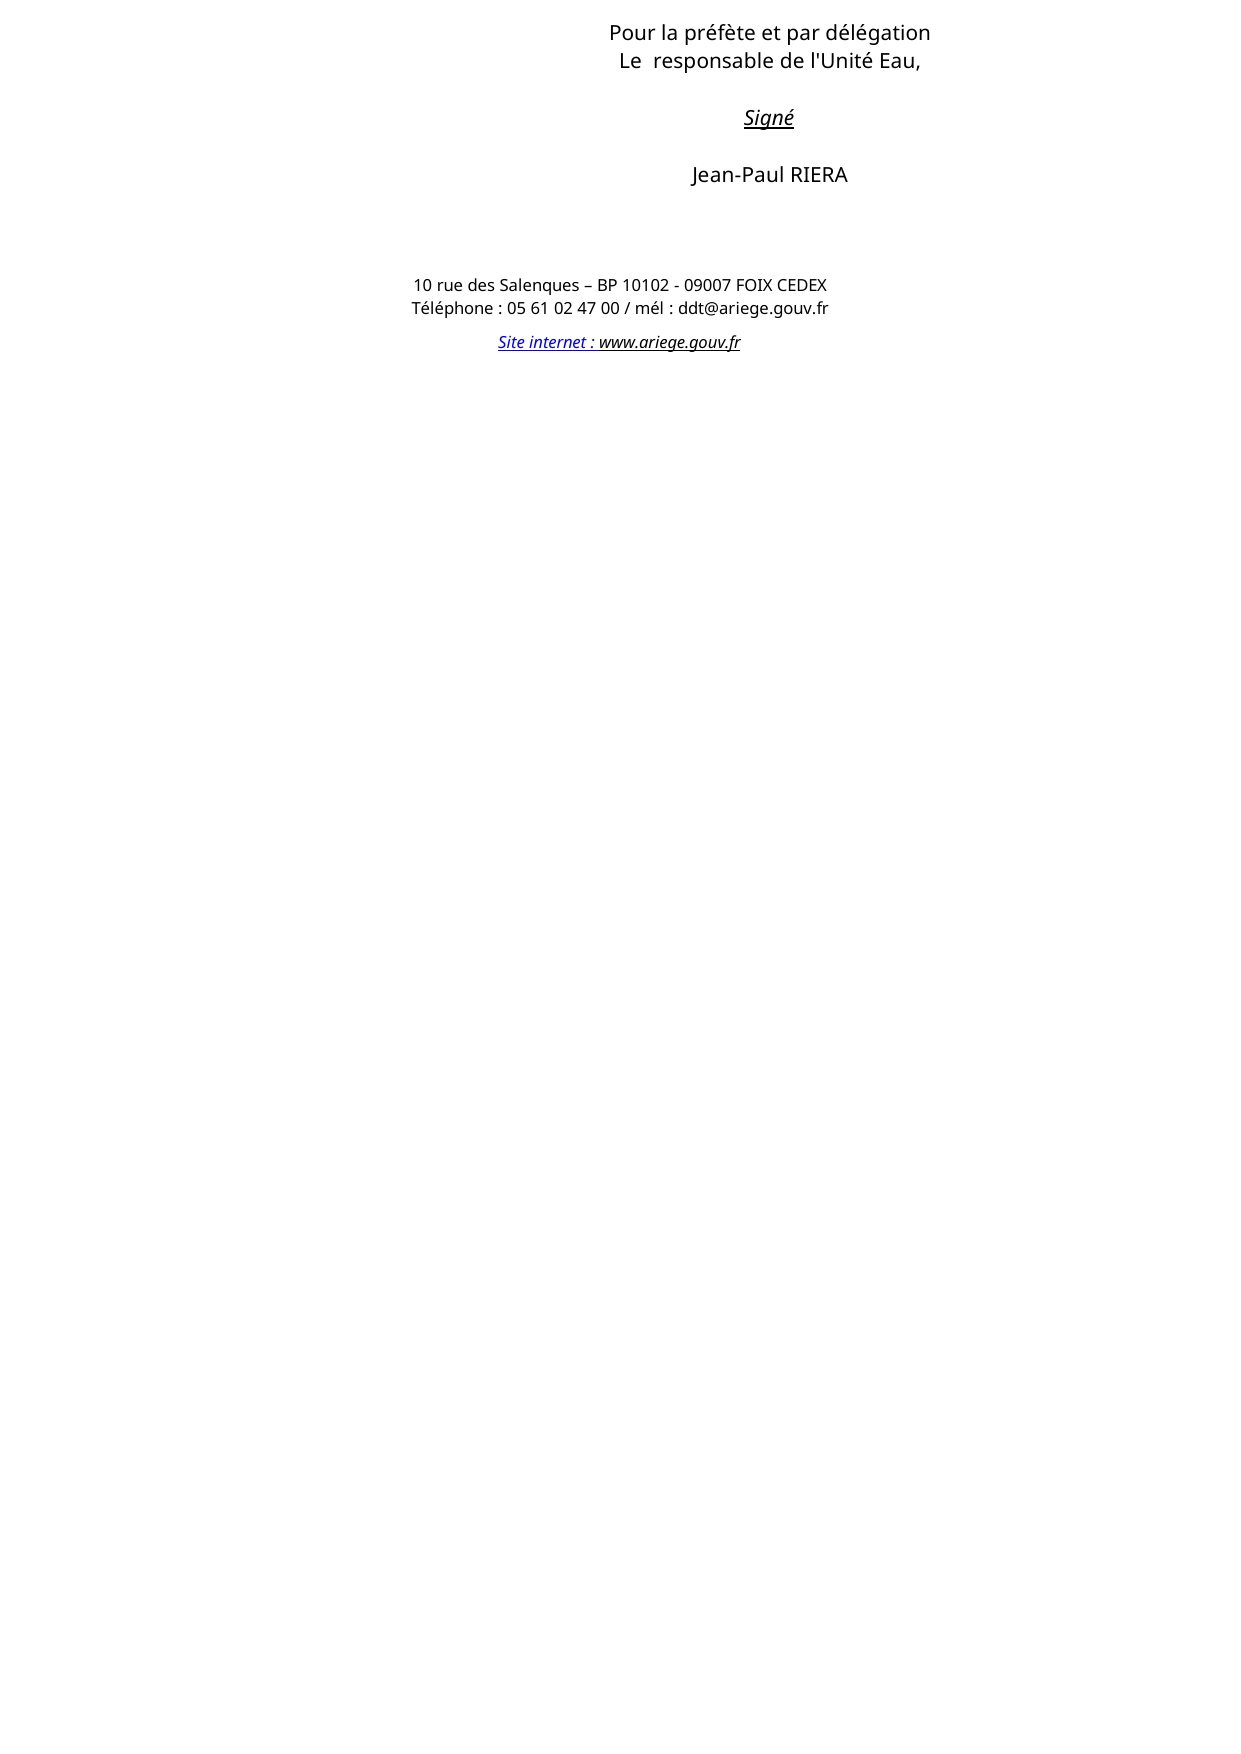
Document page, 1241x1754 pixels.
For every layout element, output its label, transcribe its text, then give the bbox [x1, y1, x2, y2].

text Jean-Paul RIERA [400, 160, 1140, 189]
text Site internet : www.ariege.gouv.fr [100, 331, 1140, 354]
text Le responsable de l'Unité Eau, [400, 46, 1140, 74]
text Signé [400, 103, 1140, 132]
text Téléphone : 05 61 02 47 00 / mél : ddt@ariege.gouv.fr [100, 297, 1140, 319]
text Pour la préfète et par délégation [400, 17, 1140, 46]
text 10 rue des Salenques – BP 10102 - 09007 FOIX CEDEX [100, 274, 1140, 297]
